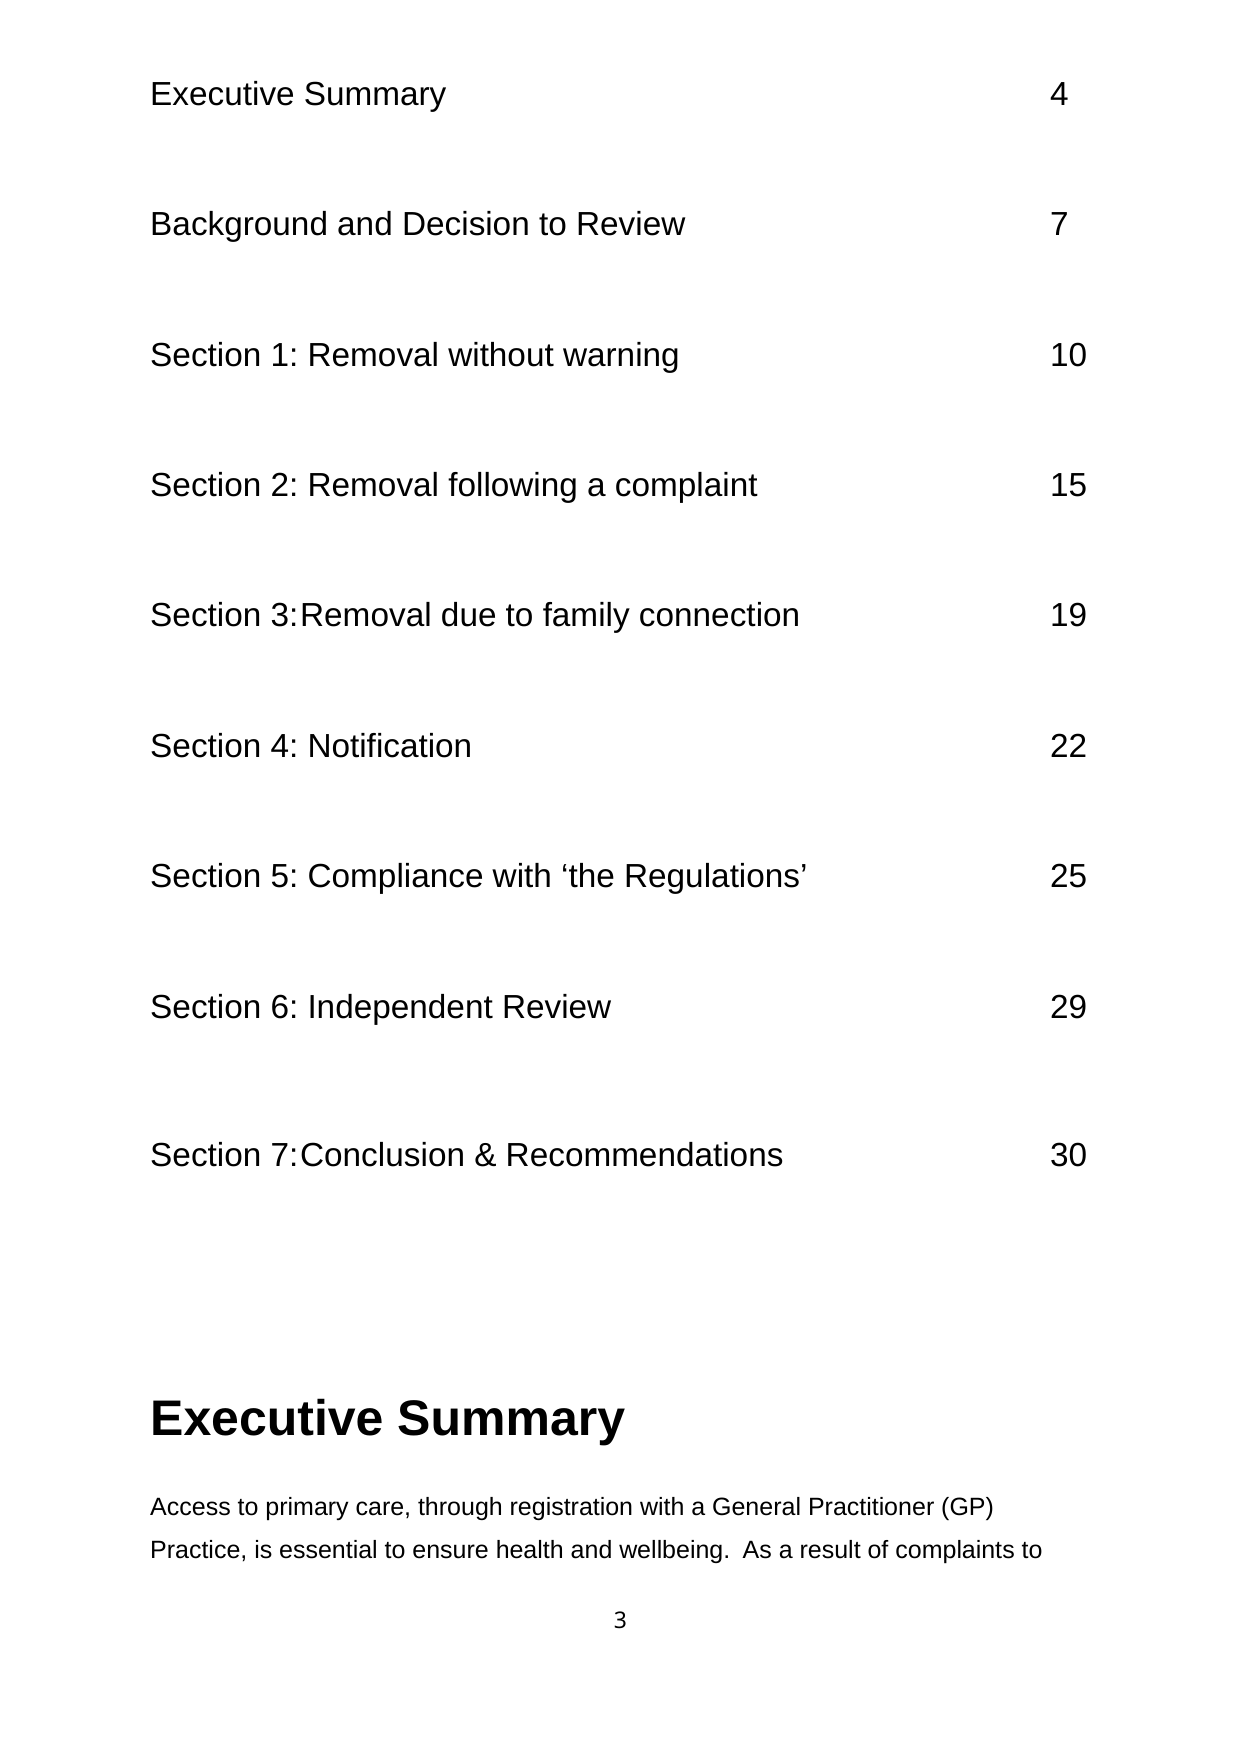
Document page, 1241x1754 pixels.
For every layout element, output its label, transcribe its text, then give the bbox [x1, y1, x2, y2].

text Section 7: Conclusion & Recommendations 30 [150, 1135, 1090, 1174]
text Executive Summary 4 [150, 74, 1090, 112]
text Section 6: Independent Review 29 [150, 987, 1090, 1025]
text Section 5: Compliance with ‘the Regulations’ 25 [150, 856, 1090, 895]
text Section 3: Removal due to family connection 19 [150, 595, 1090, 634]
text Section 2: Removal following a complaint 15 [150, 465, 1090, 503]
text Background and Decision to Review 7 [150, 204, 1090, 243]
text Executive Summary [150, 1389, 1090, 1446]
text Section 1: Removal without warning 10 [150, 334, 1090, 373]
text Access to primary care, through registration with a General Practitioner (GP) Practice, is essential to ensure health and wellbeing. As a result of complaints to [150, 1492, 1090, 1564]
text Section 4: Notification 22 [150, 726, 1090, 764]
